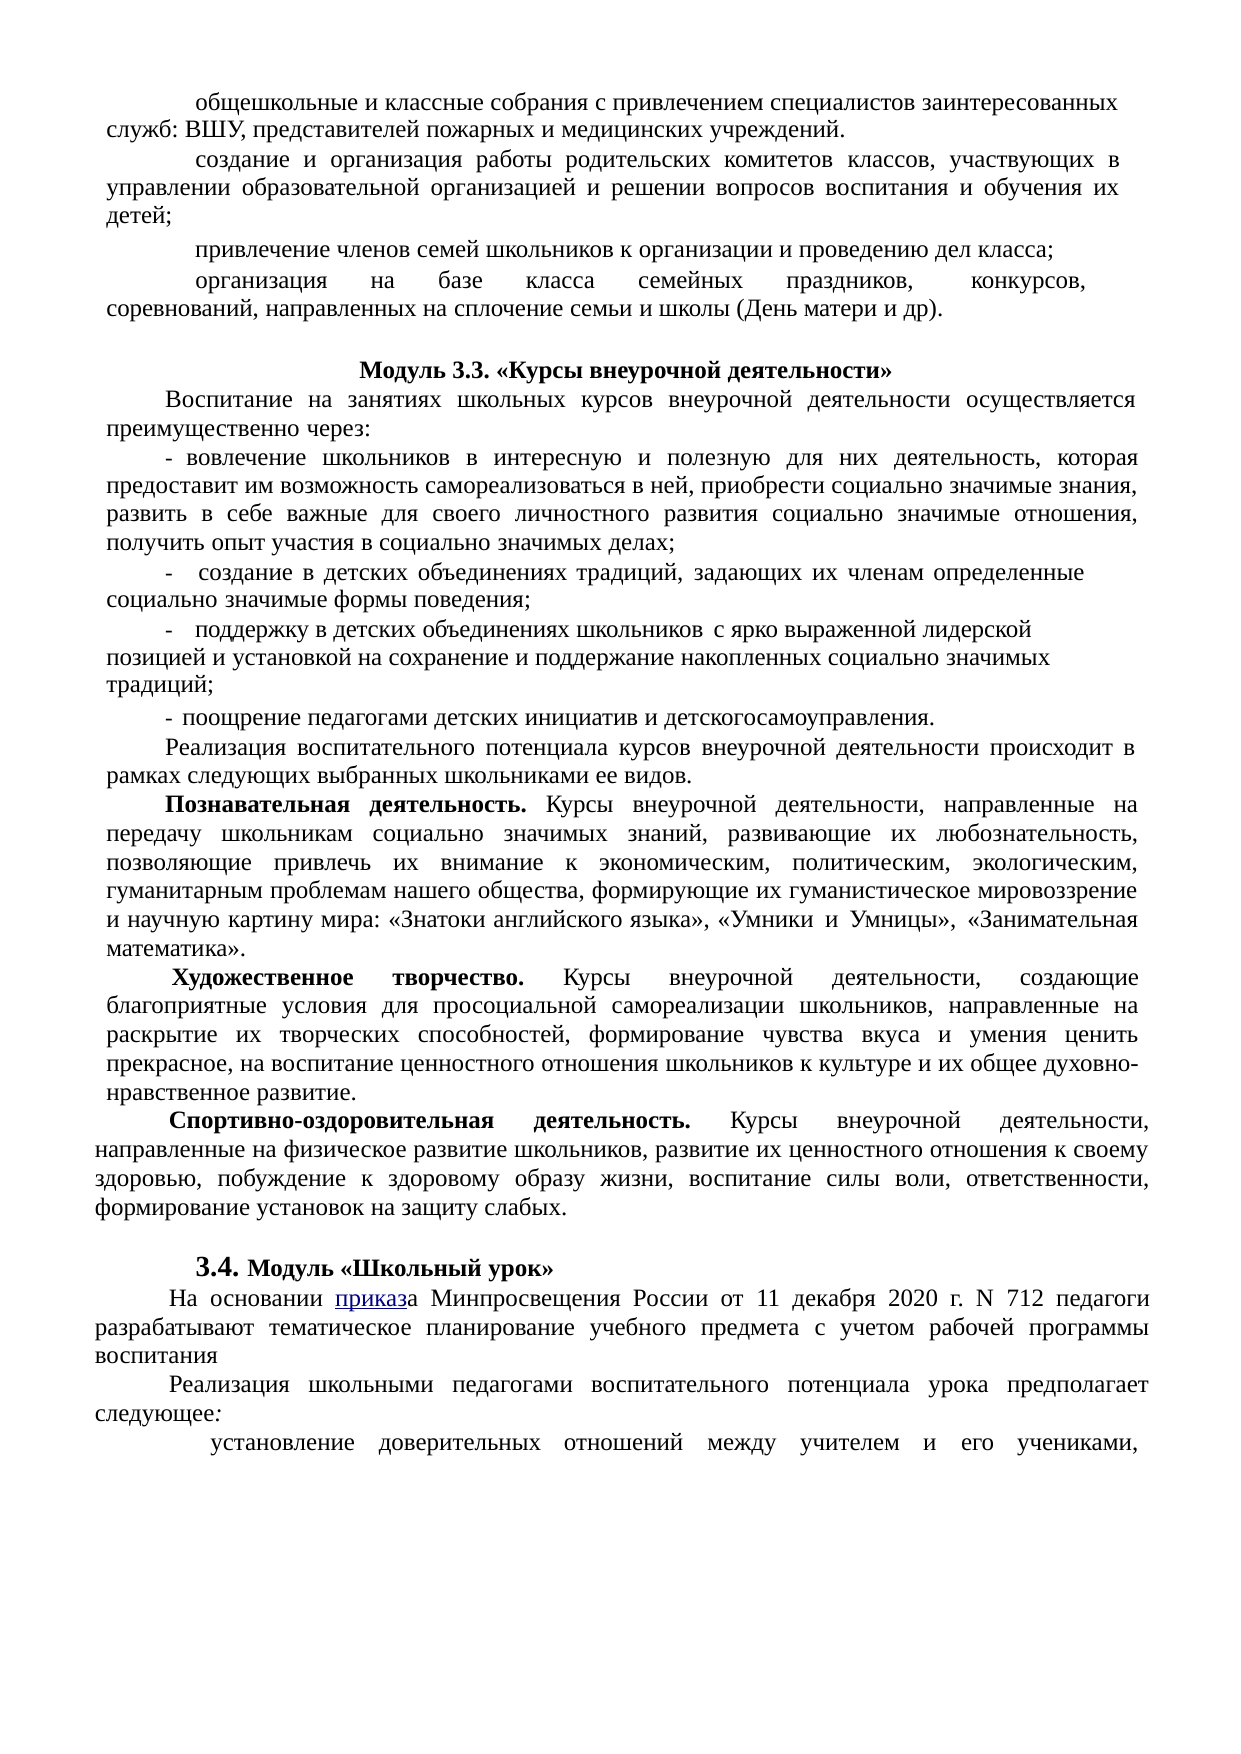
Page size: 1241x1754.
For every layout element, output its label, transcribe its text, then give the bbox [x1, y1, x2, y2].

list привлечение членов семей школьников к организации и проведению дел класса; [165, 229, 1232, 265]
list поощрение педагогами детских инициатив и детскогосамоуправления. [165, 698, 1232, 732]
list установление доверительных отношений между учителем и его учениками, [165, 1427, 1232, 1455]
text Реализация школьными педагогами воспитательного потенциала урока предполагает следующее: [94, 1369, 1149, 1427]
text Воспитание на занятиях школьных курсов внеурочной деятельности осуществляется преимущественно через: [106, 384, 1136, 442]
text Художественное творчество. Курсы внеурочной деятельности, создающие благоприятные условия для просоциальной самореализации школьников, направленные на раскрытие их творческих способностей, формирование чувства вкуса и умения ценить прекрасное, на воспитание ценностного отношения школьников к культуре и их общее духовно- нравственное развитие. [106, 962, 1139, 1105]
list создание в детских объединениях традиций, задающих их членам определенные социально значимые формы поведения; [106, 557, 1137, 613]
list вовлечение школьников в интересную и полезную для них деятельность, которая предоставит им возможность самореализоваться в ней, приобрести социально значимые знания, развить в себе важные для своего личностного развития социально значимые отношения, получить опыт участия в социально значимых делах; [106, 442, 1138, 555]
list общешкольные и классные собрания с привлечением специалистов заинтересованных служб: ВШУ, представителей пожарных и медицинских учреждений. [106, 87, 1119, 143]
subtitle Модуль «Школьный урок» [195, 1249, 1232, 1282]
list организация на базе класса семейных праздников, конкурсов, соревнований, направленных на сплочение семьи и школы (День матери и др). [106, 265, 1086, 322]
text Реализация воспитательного потенциала курсов внеурочной деятельности происходит в рамках следующих выбранных школьниками ее видов. [106, 732, 1136, 789]
list создание и организация работы родительских комитетов классов, участвующих в управлении образовательной организацией и решении вопросов воспитания и обучения их детей; [106, 144, 1120, 229]
text На основании приказа Минпросвещения России от 11 декабря 2020 г. N 712 педагоги разрабатывают тематическое планирование учебного предмета с учетом рабочей программы воспитания [94, 1283, 1150, 1369]
list поддержку в детских объединениях школьников с ярко выраженной лидерской позицией и установкой на сохранение и поддержание накопленных социально значимых традиций; [106, 614, 1137, 698]
text Спортивно-оздоровительная деятельность. Курсы внеурочной деятельности, направленные на физическое развитие школьников, развитие их ценностного отношения к своему здоровью, побуждение к здоровому образу жизни, воспитание силы воли, ответственности, формирование установок на защиту слабых. [94, 1105, 1149, 1220]
subtitle Модуль 3.3. «Курсы внеурочной деятельности» [359, 355, 1232, 383]
text Познавательная деятельность. Курсы внеурочной деятельности, направленные на передачу школьникам социально значимых знаний, развивающие их любознательность, позволяющие привлечь их внимание к экономическим, политическим, экологическим, гуманитарным проблемам нашего общества, формирующие их гуманистическое мировоззрение и научную картину мира: «Знатоки английского языка», «Умники и Умницы», «Занимательная математика». [106, 789, 1138, 962]
